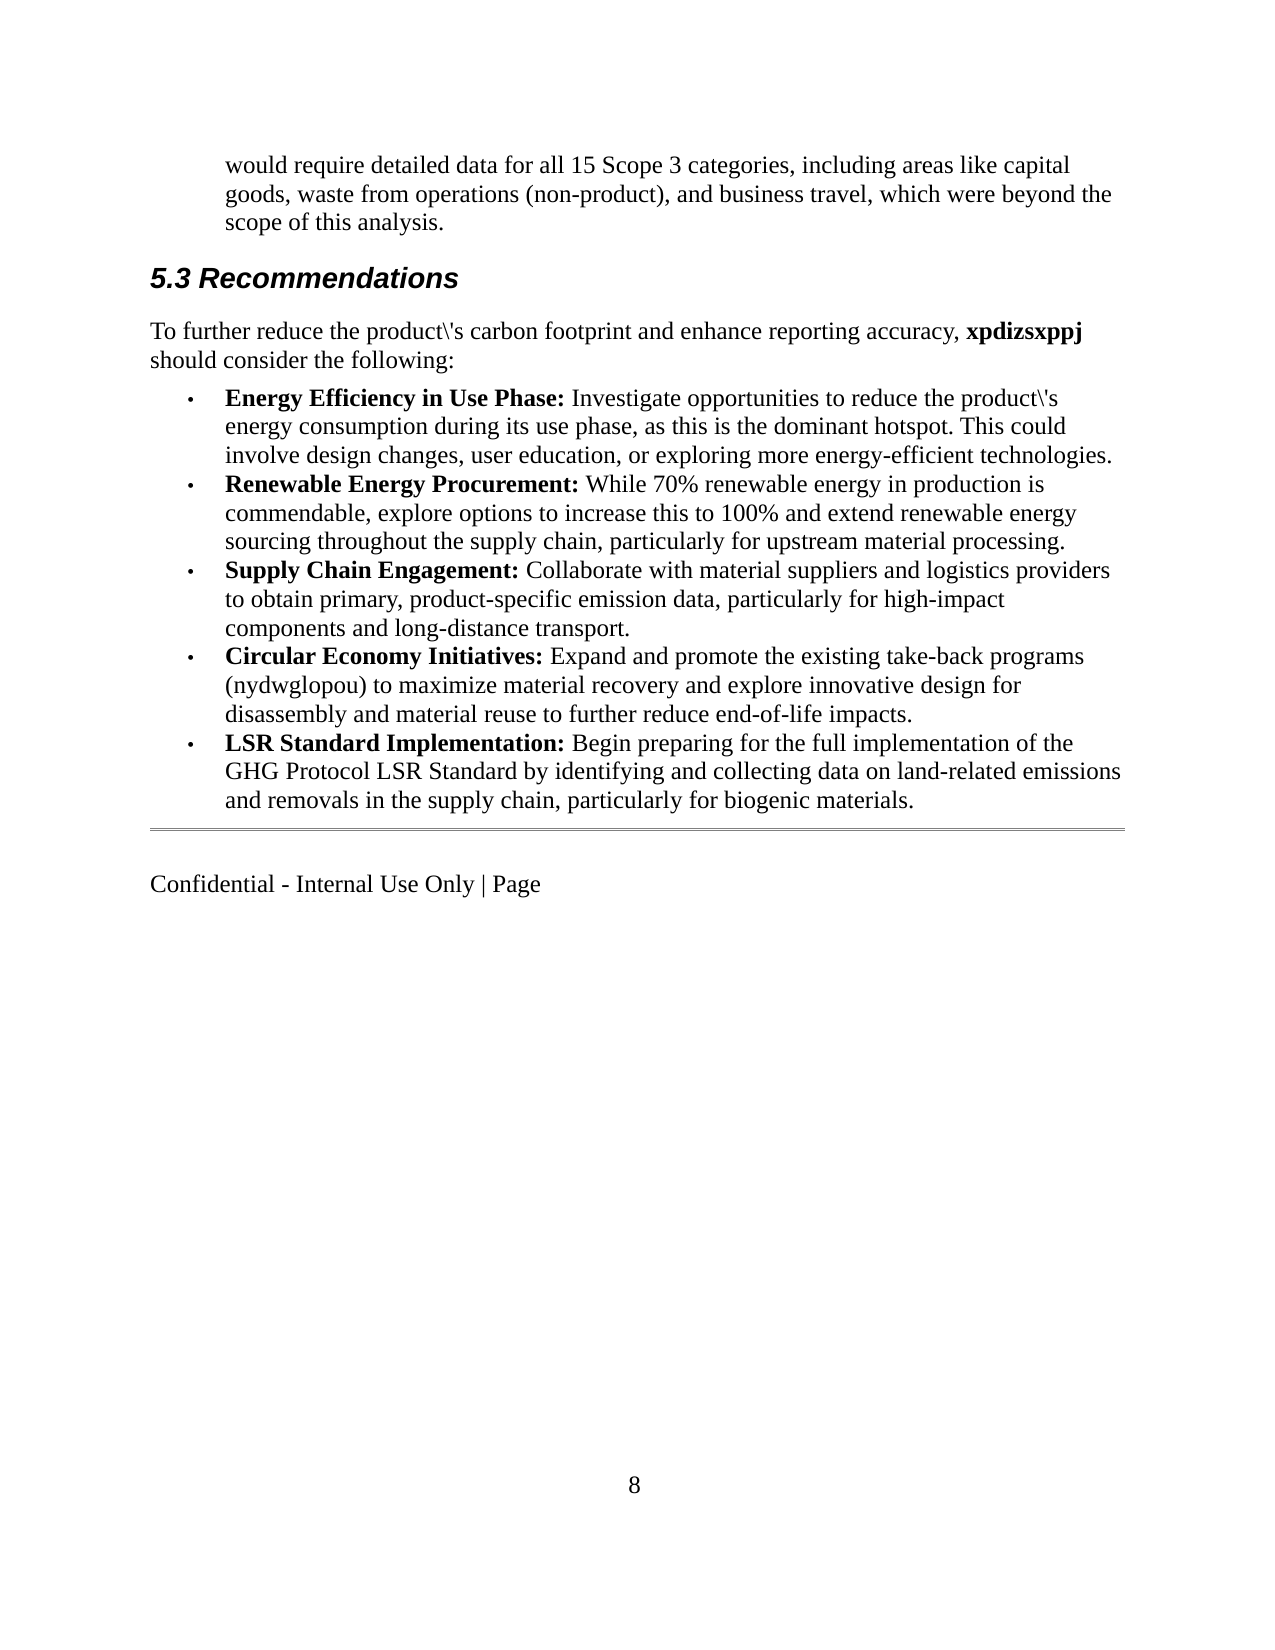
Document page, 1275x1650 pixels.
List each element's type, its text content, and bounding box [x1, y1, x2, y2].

list would require detailed data for all 15 Scope 3 categories, including areas like capital goods, waste from operations (non-product), and business travel, which were beyond the scope of this analysis. [187, 150, 1125, 236]
list Renewable Energy Procurement: While 70% renewable energy in production is commendable, explore options to increase this to 100% and extend renewable energy sourcing throughout the supply chain, particularly for upstream material processing. [187, 469, 1125, 555]
list LSR Standard Implementation: Begin preparing for the full implementation of the GHG Protocol LSR Standard by identifying and collecting data on land-related emissions and removals in the supply chain, particularly for biogenic materials. [187, 728, 1125, 814]
text To further reduce the product\'s carbon footprint and enhance reporting accuracy, xpdizsxppj should consider the following: [150, 316, 1125, 374]
list Energy Efficiency in Use Phase: Investigate opportunities to reduce the product\'s energy consumption during its use phase, as this is the dominant hotspot. This could involve design changes, user education, or exploring more energy-efficient technologies. [187, 383, 1125, 469]
list Circular Economy Initiatives: Expand and promote the existing take-back programs (nydwglopou) to maximize material recovery and explore innovative design for disassembly and material reuse to further reduce end-of-life impacts. [187, 641, 1125, 728]
text Confidential - Internal Use Only | Page [150, 869, 1125, 898]
list Supply Chain Engagement: Collaborate with material suppliers and logistics providers to obtain primary, product-specific emission data, particularly for high-impact components and long-distance transport. [187, 555, 1125, 641]
subtitle 5.3 Recommendations [150, 261, 1125, 295]
